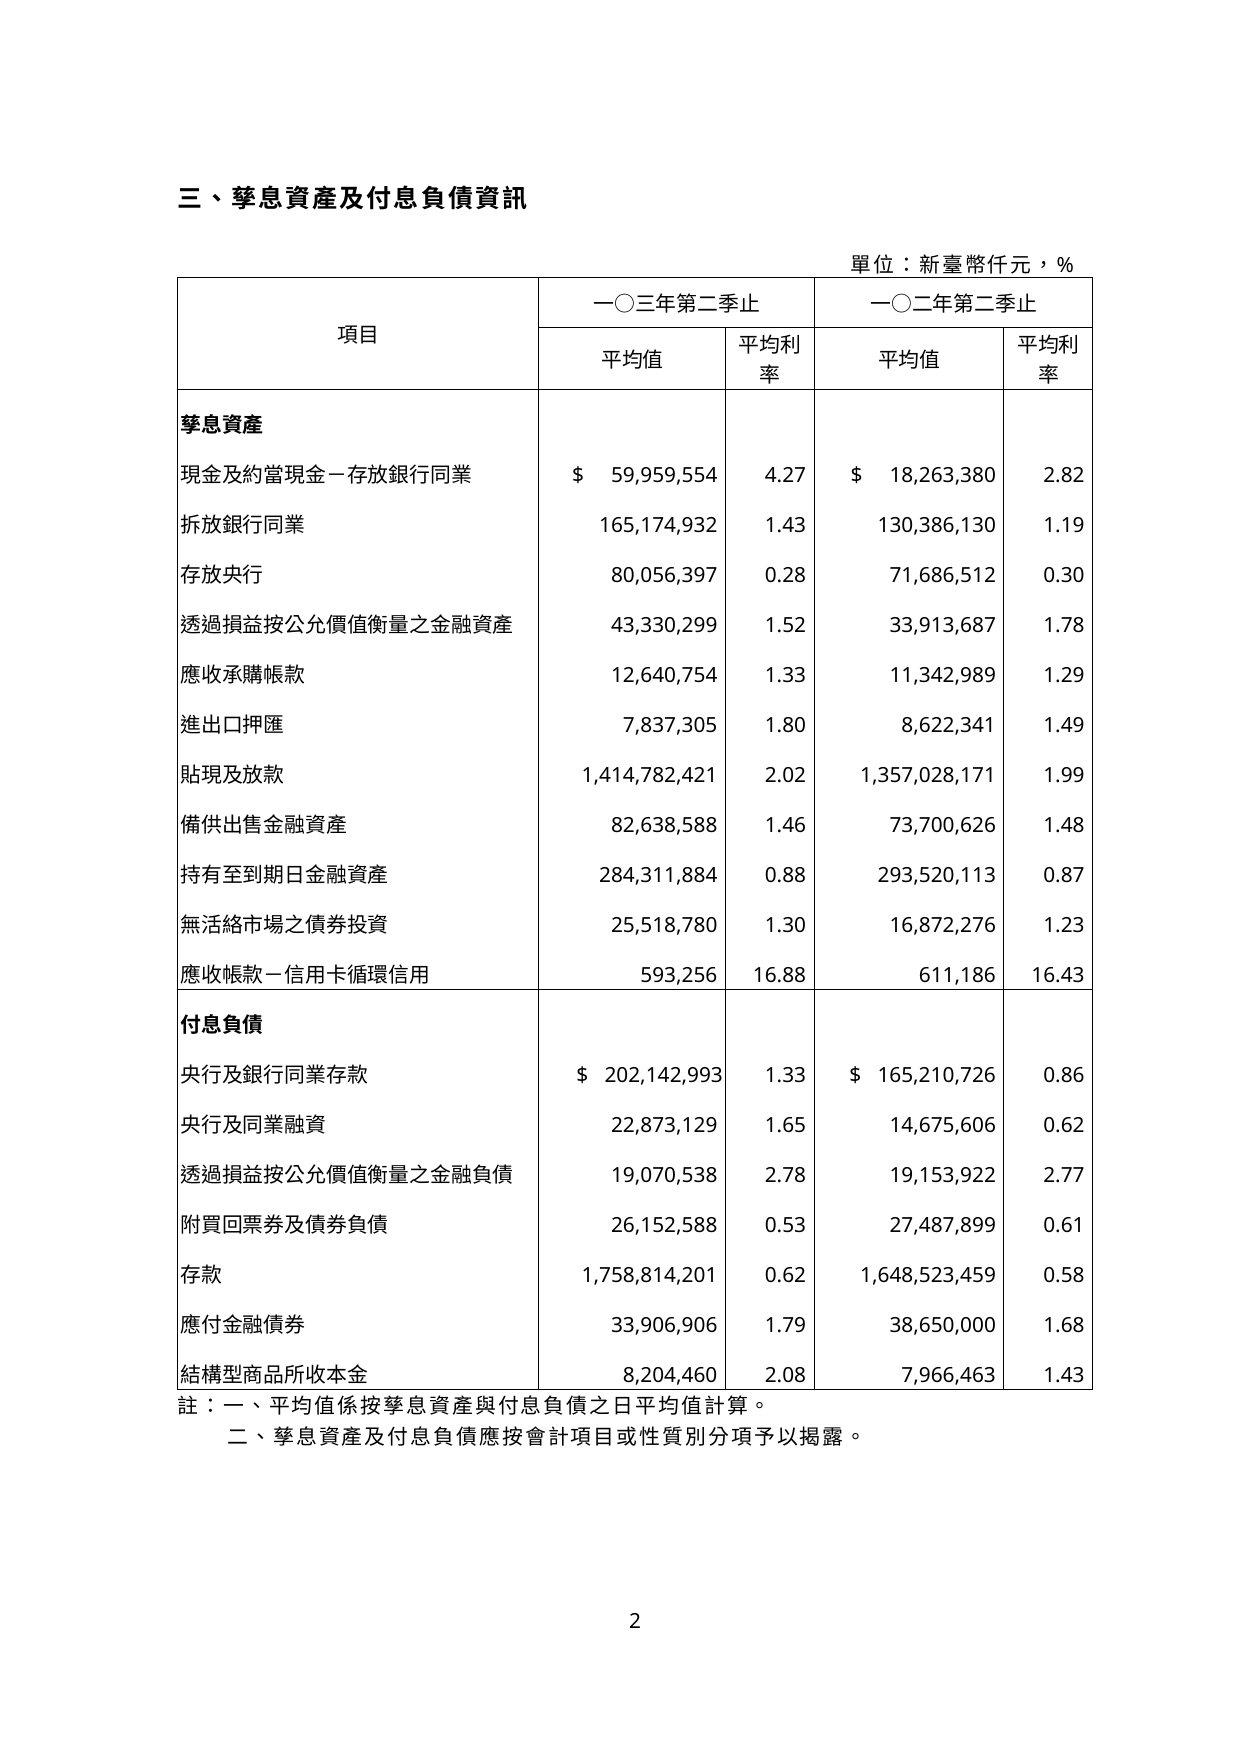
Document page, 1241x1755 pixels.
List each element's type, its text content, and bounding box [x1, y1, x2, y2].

table_cell 4.27 [726, 439, 814, 489]
table_cell 1.68 [1004, 1289, 1092, 1339]
table_cell [726, 990, 814, 1039]
table_cell 0.30 [1004, 539, 1092, 589]
table_cell 1.43 [1004, 1339, 1092, 1389]
table_cell 1.46 [726, 789, 814, 839]
table_header 一○二年第二季止 [815, 278, 1092, 327]
table_cell 19,153,922 [815, 1139, 1003, 1189]
table_cell [539, 390, 725, 439]
table_cell 33,913,687 [815, 589, 1003, 639]
table_cell 1.43 [726, 489, 814, 539]
table_cell 8,204,460 [539, 1339, 725, 1389]
table_cell 平均值 [815, 328, 1003, 389]
table_cell [726, 390, 814, 439]
table_cell 無活絡市場之債券投資 [178, 889, 538, 939]
table_cell $ 59,959,554 [539, 439, 725, 489]
table_cell 1,414,782,421 [539, 739, 725, 789]
table_cell 平均值 [539, 328, 725, 389]
table_cell 593,256 [539, 939, 725, 989]
text 單位：新臺幣仟元，% [177, 252, 1074, 277]
table_cell 0.62 [726, 1239, 814, 1289]
table_cell $ 165,210,726 [815, 1039, 1003, 1089]
table_cell 1.78 [1004, 589, 1092, 639]
table_cell 130,386,130 [815, 489, 1003, 539]
table_cell 透過損益按公允價值衡量之金融負債 [178, 1139, 538, 1189]
table_cell 1,758,814,201 [539, 1239, 725, 1289]
table_cell 11,342,989 [815, 639, 1003, 689]
table_cell [1004, 990, 1092, 1039]
table_cell 付息負債 [178, 990, 538, 1039]
table_cell 貼現及放款 [178, 739, 538, 789]
table_cell 應收承購帳款 [178, 639, 538, 689]
table_cell 應付金融債券 [178, 1289, 538, 1339]
table_cell $ 18,263,380 [815, 439, 1003, 489]
table_cell 持有至到期日金融資產 [178, 839, 538, 889]
table_cell 存放央行 [178, 539, 538, 589]
table_cell 71,686,512 [815, 539, 1003, 589]
table_cell [539, 990, 725, 1039]
table_cell [815, 390, 1003, 439]
table_cell 0.53 [726, 1189, 814, 1239]
text 註：一、平均值係按孳息資產與付息負債之日平均值計算。 [177, 1390, 1049, 1420]
table_cell 14,675,606 [815, 1089, 1003, 1139]
table_cell 應收帳款－信用卡循環信用 [178, 939, 538, 989]
table_cell 拆放銀行同業 [178, 489, 538, 539]
table_cell 1,648,523,459 [815, 1239, 1003, 1289]
table_cell 進出口押匯 [178, 689, 538, 739]
table_cell 平均利率 [1004, 328, 1092, 389]
table_cell 1.48 [1004, 789, 1092, 839]
text 三、孳息資產及付息負債資訊 [177, 177, 1093, 215]
table_cell 1.30 [726, 889, 814, 939]
table_cell 1.33 [726, 1039, 814, 1089]
table_cell 22,873,129 [539, 1089, 725, 1139]
table_cell 611,186 [815, 939, 1003, 989]
table_cell 1.23 [1004, 889, 1092, 939]
table_cell 1.79 [726, 1289, 814, 1339]
table_cell 2.77 [1004, 1139, 1092, 1189]
table_cell 央行及銀行同業存款 [178, 1039, 538, 1089]
table_cell 附買回票券及債券負債 [178, 1189, 538, 1239]
table_cell 27,487,899 [815, 1189, 1003, 1239]
table_cell 73,700,626 [815, 789, 1003, 839]
text 二、孳息資產及付息負債應按會計項目或性質別分項予以揭露。 [227, 1420, 1093, 1450]
table_cell 0.58 [1004, 1239, 1092, 1289]
table_cell 1.19 [1004, 489, 1092, 539]
table_cell 43,330,299 [539, 589, 725, 639]
table_cell 2.02 [726, 739, 814, 789]
table_cell 1.99 [1004, 739, 1092, 789]
table_cell $ 202,142,993 [539, 1039, 725, 1089]
table_cell 7,966,463 [815, 1339, 1003, 1389]
table_cell 8,622,341 [815, 689, 1003, 739]
table_cell 80,056,397 [539, 539, 725, 589]
table_cell 82,638,588 [539, 789, 725, 839]
table_cell 0.28 [726, 539, 814, 589]
table_header 一○三年第二季止 [539, 278, 814, 327]
table_cell 165,174,932 [539, 489, 725, 539]
table_cell 38,650,000 [815, 1289, 1003, 1339]
table_cell 2.08 [726, 1339, 814, 1389]
table_cell 16.88 [726, 939, 814, 989]
table_cell 央行及同業融資 [178, 1089, 538, 1139]
table_cell 16,872,276 [815, 889, 1003, 939]
table_cell 293,520,113 [815, 839, 1003, 889]
table_cell 現金及約當現金－存放銀行同業 [178, 439, 538, 489]
table_cell [1004, 390, 1092, 439]
table_cell 結構型商品所收本金 [178, 1339, 538, 1389]
table_cell 16.43 [1004, 939, 1092, 989]
table_cell 284,311,884 [539, 839, 725, 889]
table_cell 7,837,305 [539, 689, 725, 739]
table_header 項目 [178, 278, 538, 389]
table_cell 0.86 [1004, 1039, 1092, 1089]
table_cell 1.29 [1004, 639, 1092, 689]
table_cell 1.33 [726, 639, 814, 689]
table_cell 2.78 [726, 1139, 814, 1189]
table_cell 備供出售金融資產 [178, 789, 538, 839]
table_cell 透過損益按公允價值衡量之金融資產 [178, 589, 538, 639]
table_cell 1,357,028,171 [815, 739, 1003, 789]
table_cell 1.52 [726, 589, 814, 639]
table_cell 12,640,754 [539, 639, 725, 689]
table_cell 存款 [178, 1239, 538, 1289]
table_cell 19,070,538 [539, 1139, 725, 1189]
table_cell 2.82 [1004, 439, 1092, 489]
table_cell [815, 990, 1003, 1039]
table_cell 0.87 [1004, 839, 1092, 889]
table_cell 0.62 [1004, 1089, 1092, 1139]
table_cell 1.65 [726, 1089, 814, 1139]
table_cell 33,906,906 [539, 1289, 725, 1339]
table_cell 0.88 [726, 839, 814, 889]
table_cell 孳息資產 [178, 390, 538, 439]
table_cell 26,152,588 [539, 1189, 725, 1239]
table_cell 1.80 [726, 689, 814, 739]
table_cell 0.61 [1004, 1189, 1092, 1239]
table_cell 1.49 [1004, 689, 1092, 739]
table_cell 平均利率 [726, 328, 814, 389]
table_cell 25,518,780 [539, 889, 725, 939]
